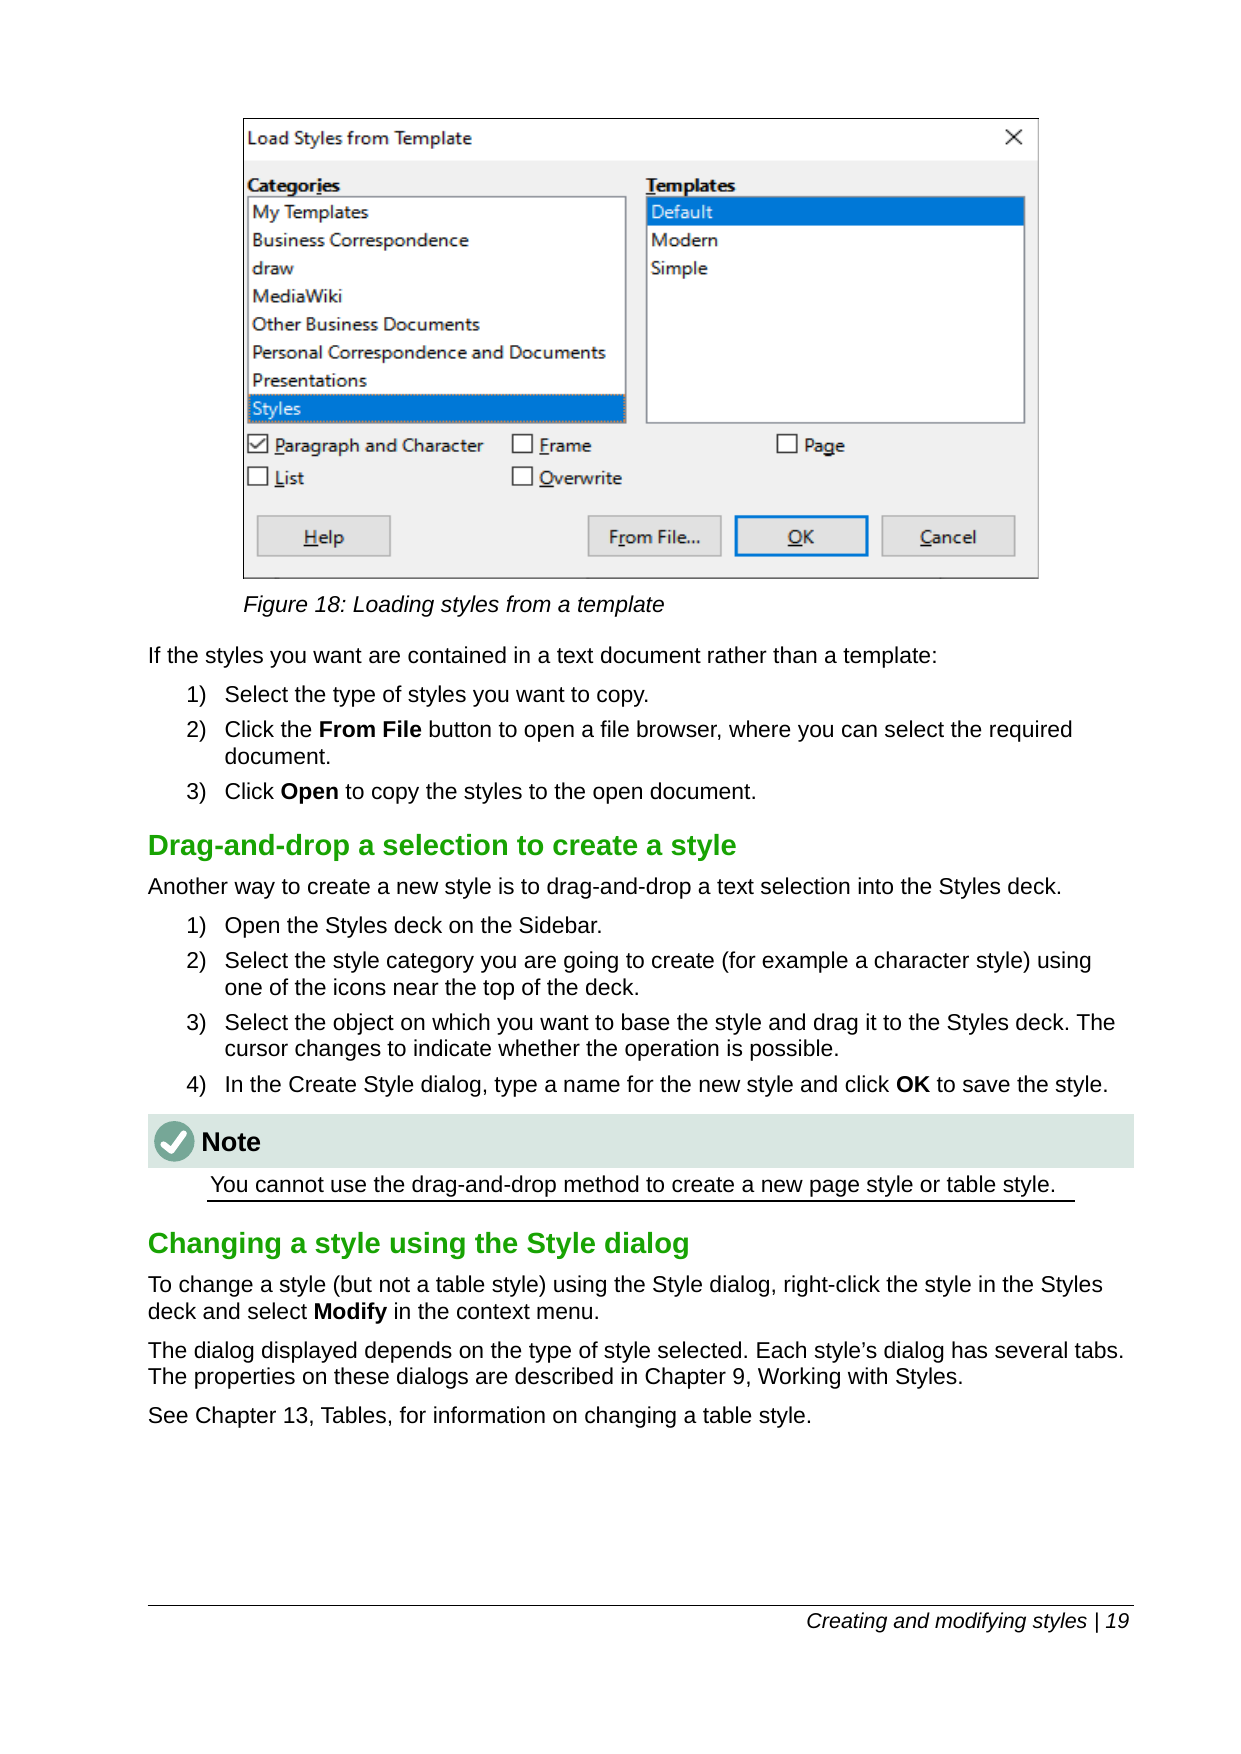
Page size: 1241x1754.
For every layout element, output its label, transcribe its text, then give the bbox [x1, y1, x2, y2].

list Another way to create a new style is to drag-and-drop a text selection into the Styles deck. [148, 873, 1134, 900]
subtitle Note [148, 1114, 1134, 1168]
list Select the object on which you want to base the style and drag it to the Styles deck. The cursor changes to indicate whether the operation is possible. [207, 1009, 1134, 1062]
subtitle Drag-and-drop a selection to create a style [148, 828, 1134, 862]
list Select the style category you are going to create (for example a character style) using one of the icons near the top of the deck. [207, 947, 1134, 1000]
text The dialog displayed depends on the type of style selected. Each style’s dialog has several tabs. The properties on these dialogs are described in Chapter 9, Working with Styles. [148, 1337, 1134, 1389]
text You cannot use the drag-and-drop method to create a new page style or table style. [207, 1168, 1075, 1200]
list Select the type of styles you want to copy. [207, 681, 1134, 708]
list Click Open to copy the styles to the open document. [207, 778, 1134, 804]
text Figure 18: Loading styles from a template [243, 591, 1038, 617]
text See Chapter 13, Tables, for information on changing a table style. [148, 1402, 1134, 1428]
picture [244, 119, 1039, 579]
subtitle Changing a style using the Style dialog [148, 1226, 1134, 1260]
list Click the From File button to open a file browser, where you can select the required document. [207, 716, 1134, 769]
text To change a style (but not a table style) using the Style dialog, right-click the style in the Styles deck and select Modify in the context menu. [148, 1271, 1134, 1324]
list In the Create Style dialog, type a name for the new style and click OK to save the style. [207, 1071, 1134, 1097]
text If the styles you want are contained in a text document rather than a template: [148, 642, 1134, 669]
list Open the Styles deck on the Sidebar. [207, 912, 1134, 938]
